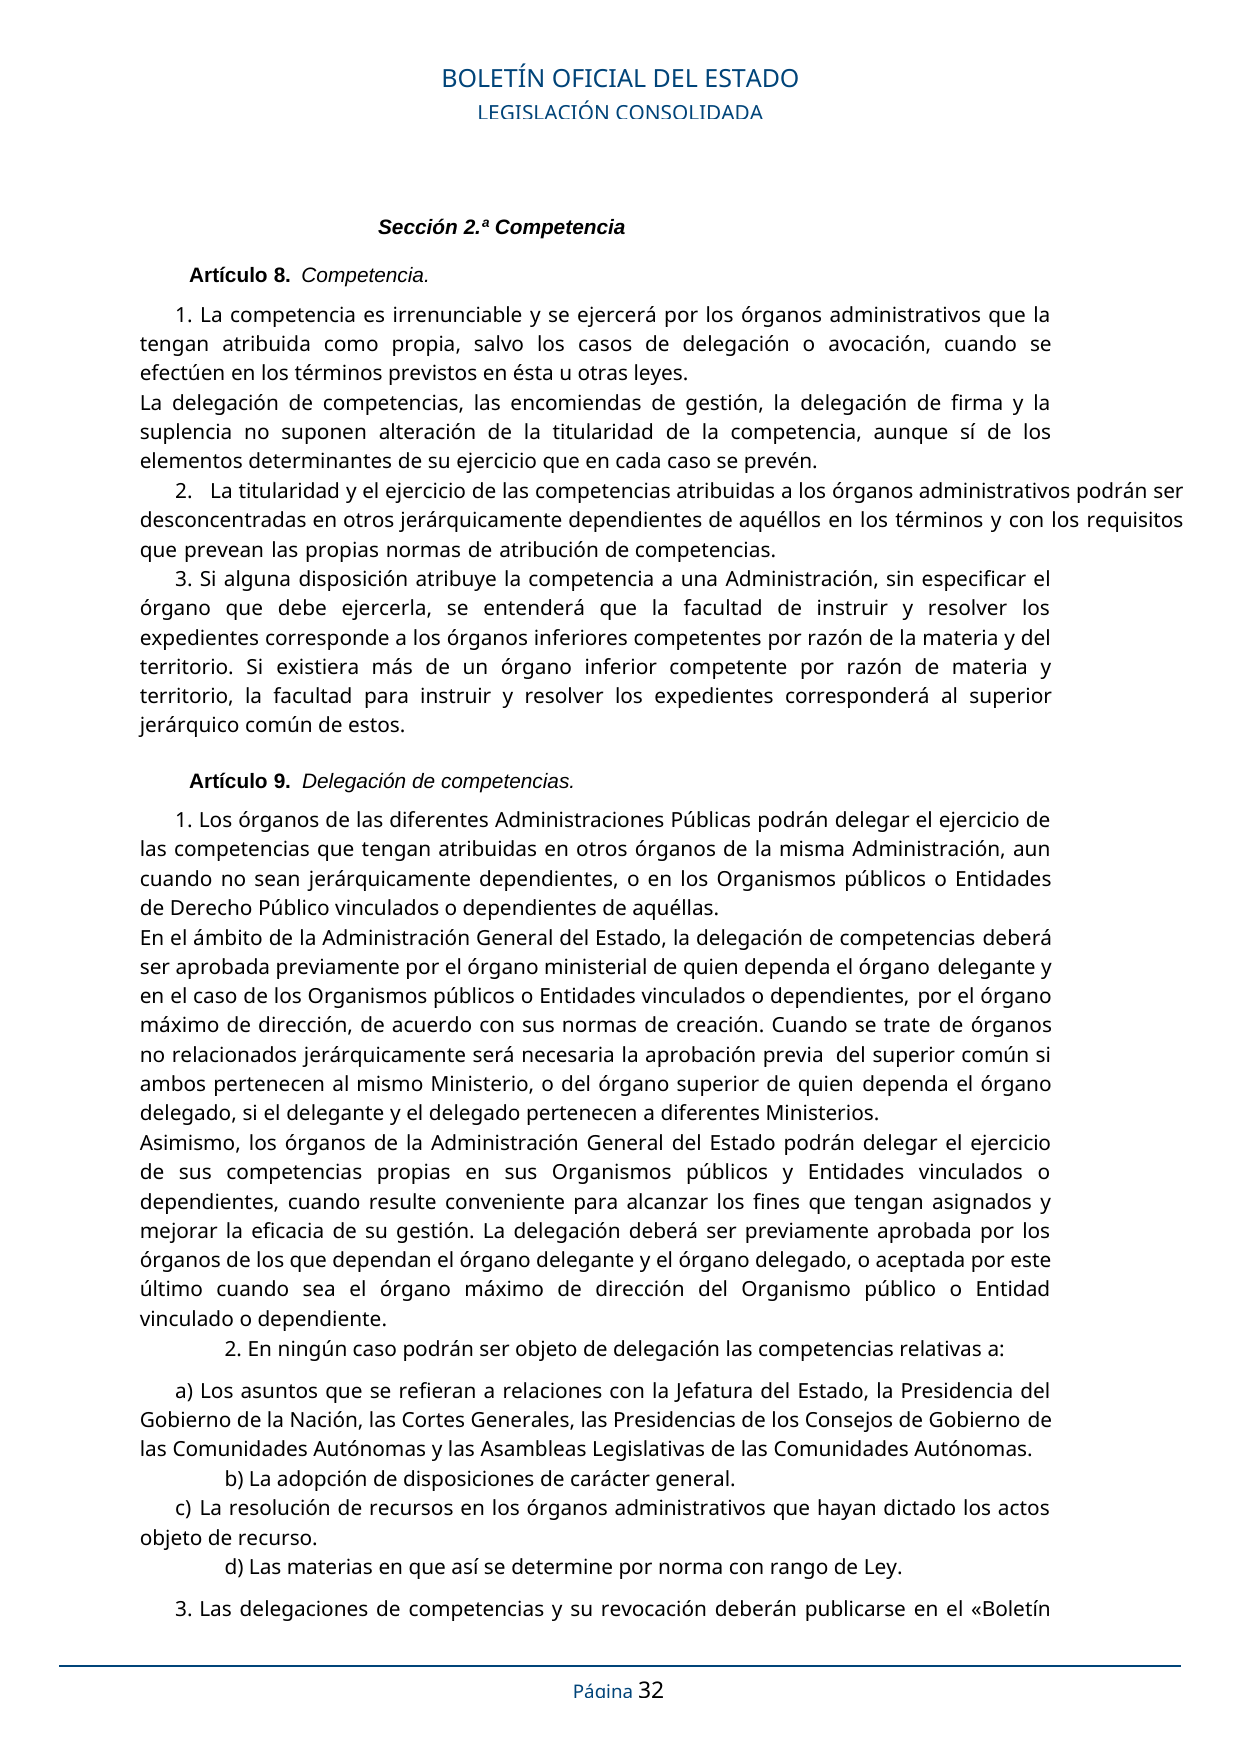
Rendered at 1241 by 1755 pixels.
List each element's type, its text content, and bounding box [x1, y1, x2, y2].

text Artículo 8. Competencia. [189, 263, 1184, 287]
list Si alguna disposición atribuye la competencia a una Administración, sin especificar el órgano que debe ejercerla, se entenderá que la facultad de instruir y resolver los expedientes corresponde a los órganos inferiores competentes por razón de la materia y del territorio. Si existiera más de un órgano inferior competente por razón de materia y territorio, la facultad para instruir y resolver los expedientes corresponderá al superior jerárquico común de estos. [139, 564, 1052, 739]
list Los órganos de las diferentes Administraciones Públicas podrán delegar el ejercicio de las competencias que tengan atribuidas en otros órganos de la misma Administración, aun cuando no sean jerárquicamente dependientes, o en los Organismos públicos o Entidades de Derecho Público vinculados o dependientes de aquéllas. [139, 805, 1052, 921]
text Artículo 9. Delegación de competencias. [189, 768, 1184, 792]
list En ningún caso podrán ser objeto de delegación las competencias relativas a: [224, 1334, 1184, 1362]
list Los asuntos que se refieran a relaciones con la Jefatura del Estado, la Presidencia del Gobierno de la Nación, las Cortes Generales, las Presidencias de los Consejos de Gobierno de las Comunidades Autónomas y las Asambleas Legislativas de las Comunidades Autónomas. [139, 1376, 1052, 1463]
list La resolución de recursos en los órganos administrativos que hayan dictado los actos objeto de recurso. [139, 1493, 1052, 1551]
list La competencia es irrenunciable y se ejercerá por los órganos administrativos que la tengan atribuida como propia, salvo los casos de delegación o avocación, cuando se efectúen en los términos previstos en ésta u otras leyes. [139, 300, 1052, 387]
text En el ámbito de la Administración General del Estado, la delegación de competencias deberá ser aprobada previamente por el órgano ministerial de quien dependa el órgano delegante y en el caso de los Organismos públicos o Entidades vinculados o dependientes, por el órgano máximo de dirección, de acuerdo con sus normas de creación. Cuando se trate de órganos no relacionados jerárquicamente será necesaria la aprobación previa del superior común si ambos pertenecen al mismo Ministerio, o del órgano superior de quien dependa el órgano delegado, si el delegante y el delegado pertenecen a diferentes Ministerios. [139, 923, 1052, 1127]
subtitle Sección 2.ª Competencia [139, 214, 865, 238]
text La delegación de competencias, las encomiendas de gestión, la delegación de firma y la suplencia no suponen alteración de la titularidad de la competencia, aunque sí de los elementos determinantes de su ejercicio que en cada caso se prevén. [139, 388, 1052, 475]
list La adopción de disposiciones de carácter general. [224, 1464, 1184, 1492]
list La titularidad y el ejercicio de las competencias atribuidas a los órganos administrativos podrán ser desconcentradas en otros jerárquicamente dependientes de aquéllos en los términos y con los requisitos que prevean las propias normas de atribución de competencias. [139, 476, 1184, 563]
text Asimismo, los órganos de la Administración General del Estado podrán delegar el ejercicio de sus competencias propias en sus Organismos públicos y Entidades vinculados o dependientes, cuando resulte conveniente para alcanzar los fines que tengan asignados y mejorar la eficacia de su gestión. La delegación deberá ser previamente aprobada por los órganos de los que dependan el órgano delegante y el órgano delegado, o aceptada por este último cuando sea el órgano máximo de dirección del Organismo público o Entidad vinculado o dependiente. [139, 1128, 1052, 1332]
list Las delegaciones de competencias y su revocación deberán publicarse en el «Boletín [139, 1594, 1052, 1622]
list Las materias en que así se determine por norma con rango de Ley. [224, 1552, 1184, 1581]
